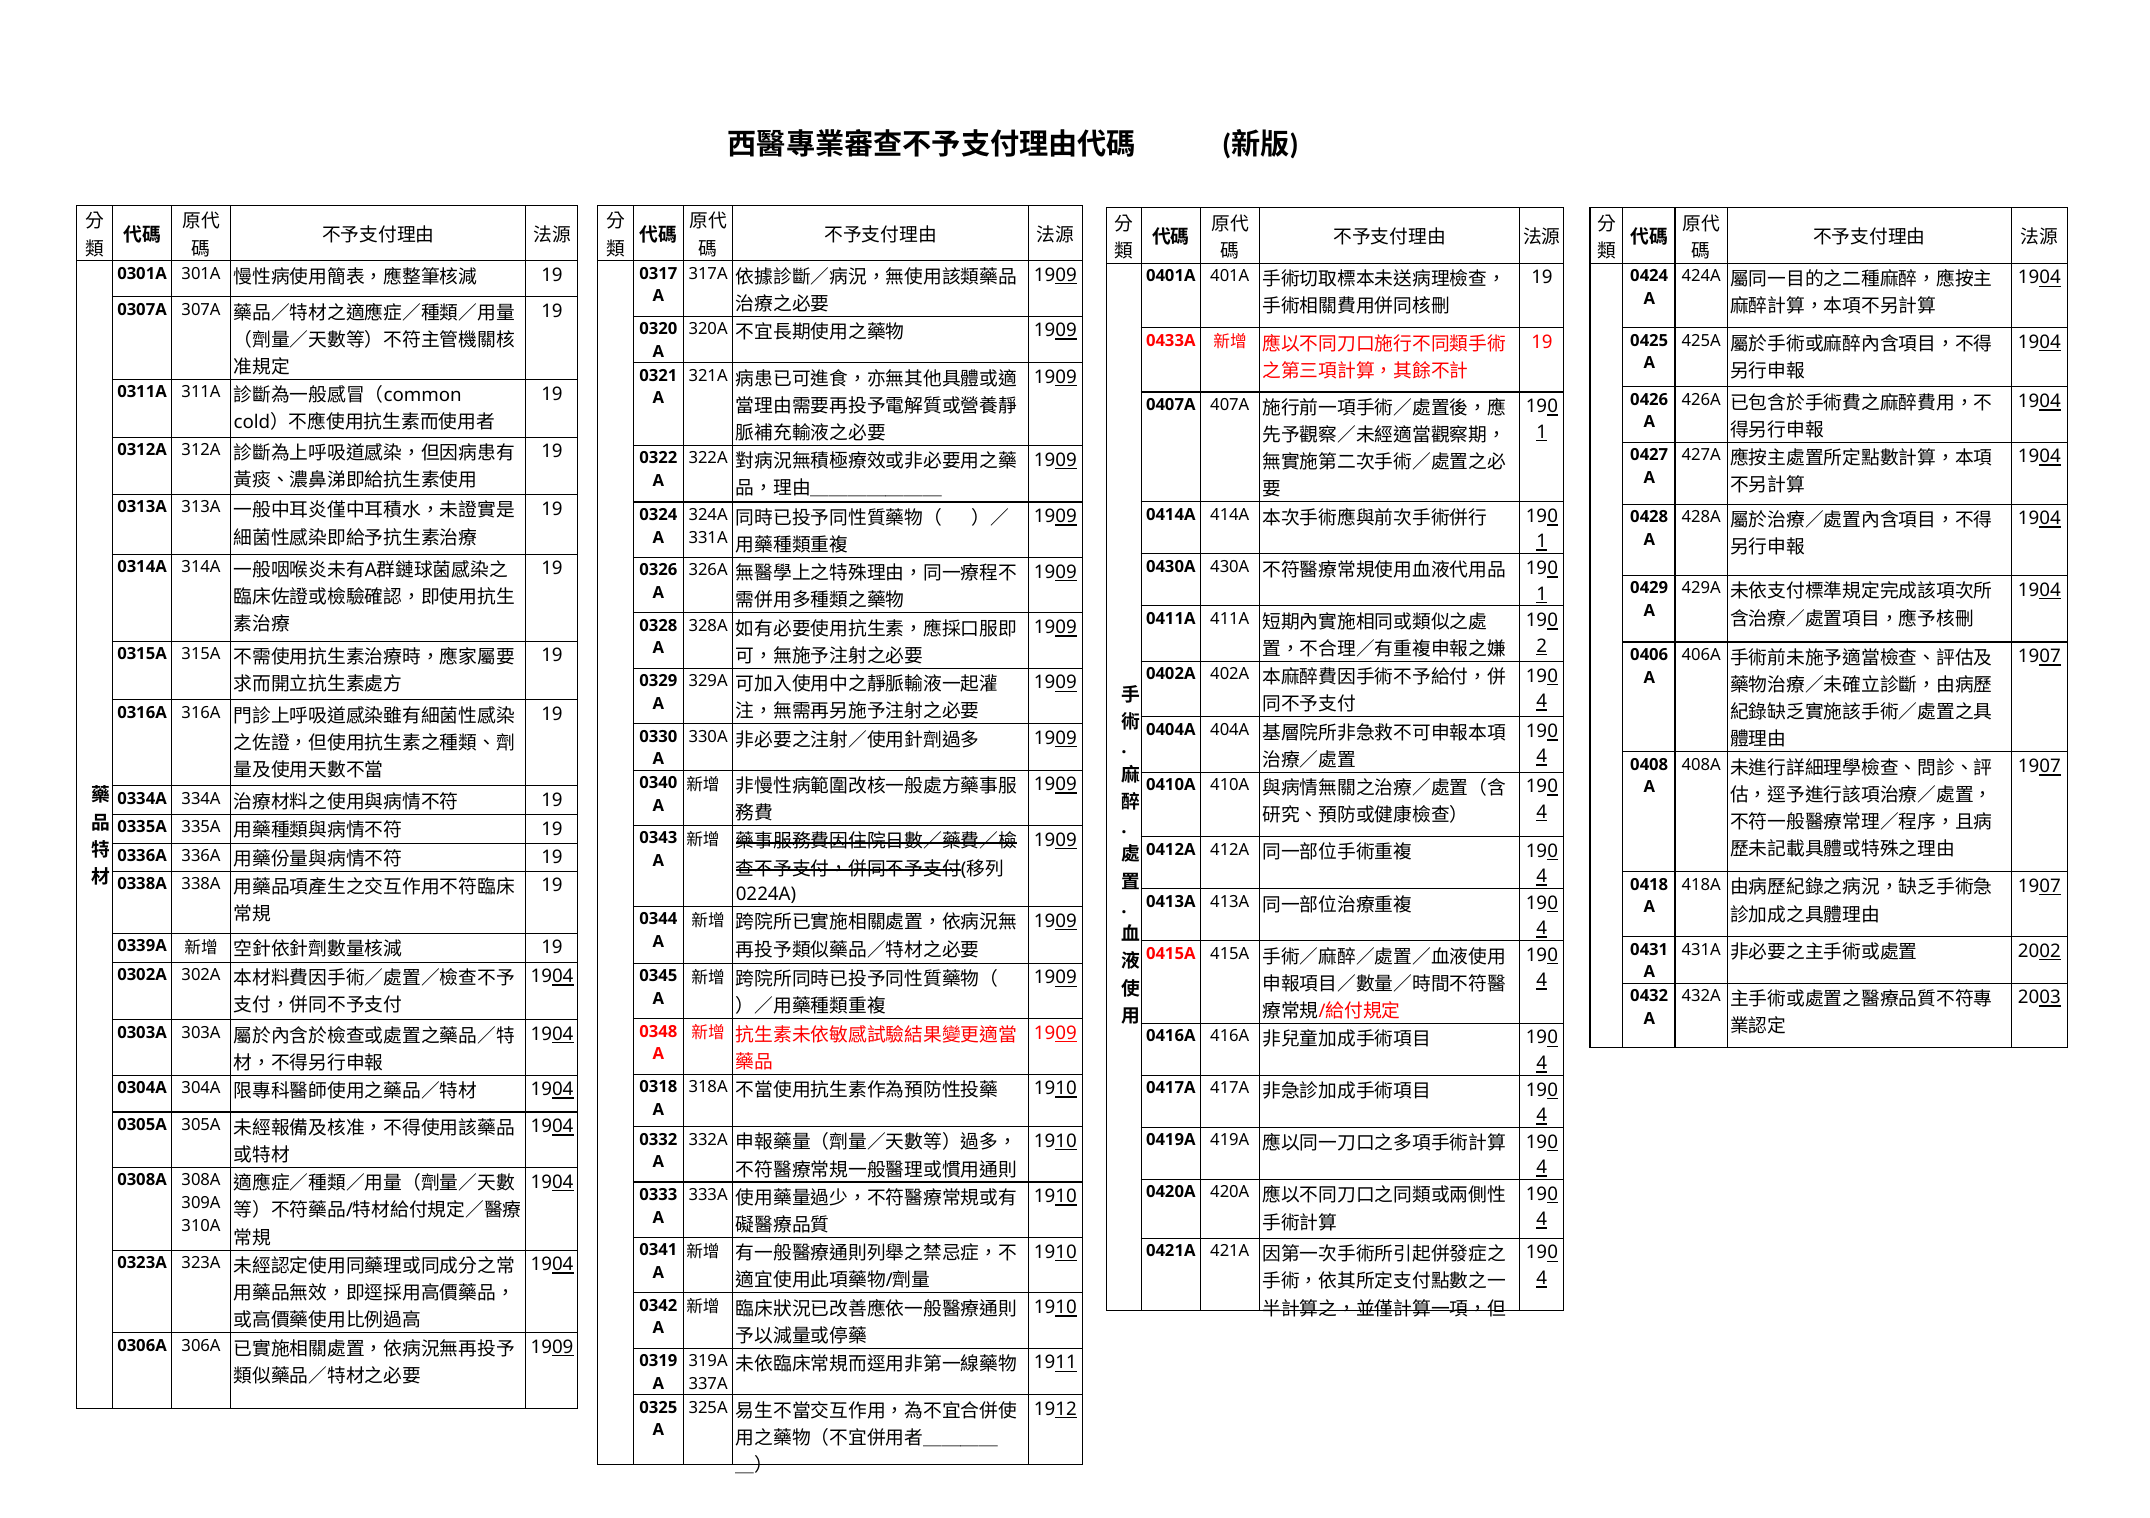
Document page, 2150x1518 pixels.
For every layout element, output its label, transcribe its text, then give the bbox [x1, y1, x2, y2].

table_cell 19 [526, 261, 577, 296]
table_cell 新增 [684, 1293, 732, 1348]
table_cell 0404A [1142, 717, 1200, 772]
table_cell 跨院所同時已投予同性質藥物（ ）／用藥種類重複 [733, 964, 1028, 1018]
table_cell 1909 [1029, 771, 1082, 825]
table_cell 0325A [634, 1395, 683, 1463]
table_cell 慢性病使用簡表，應整筆核減 [231, 261, 525, 296]
table_header 代碼 [1142, 208, 1200, 263]
table_cell 315A [172, 642, 230, 699]
table_cell 19 [1520, 264, 1563, 327]
table_cell 0312A [113, 438, 171, 494]
table_cell 0306A [113, 1333, 171, 1408]
table_cell 非兒童加成手術項目 [1260, 1024, 1519, 1075]
table_cell 1904 [1520, 837, 1563, 888]
table_cell 1909 [1029, 261, 1082, 316]
table_cell 由病歷紀錄之病況，缺乏手術急診加成之具體理由 [1728, 872, 2011, 936]
table_header 代碼 [634, 206, 683, 260]
table_cell 屬於內含於檢查或處置之藥品／特材，不得另行申報 [231, 1020, 525, 1074]
table_cell 診斷為一般感冒（common cold）不應使用抗生素而使用者 [231, 380, 525, 437]
table_cell 0429A [1623, 576, 1674, 641]
table_cell 1907 [2012, 752, 2067, 871]
table_cell 手術.麻醉.處置.血液使用 [1107, 264, 1141, 1310]
table_cell 322A [684, 446, 732, 501]
table_cell 因第一次手術所引起併發症之手術，依其所定支付點數之一半計算之，並僅計算一項，但第一次手術在他院者不受限制 [1260, 1239, 1519, 1310]
table_cell 0345A [634, 964, 683, 1018]
table_cell 307A [172, 297, 230, 379]
table_cell 431A [1676, 937, 1727, 983]
table_cell 303A [172, 1020, 230, 1074]
table_cell 藥事服務費因住院日數／藥費／檢查不予支付，併同不予支付(移列0224A) [733, 826, 1028, 906]
table_cell 305A [172, 1113, 230, 1167]
table_cell 1909 [1029, 724, 1082, 769]
table_cell 313A [172, 495, 230, 553]
table_cell 1907 [2012, 643, 2067, 751]
table_cell 19 [526, 844, 577, 871]
table_cell 如有必要使用抗生素，應採口服即可，無施予注射之必要 [733, 613, 1028, 668]
table_cell 0416A [1142, 1024, 1200, 1075]
table_header 代碼 [113, 206, 171, 260]
table_cell 1910 [1029, 1075, 1082, 1126]
table_cell 1904 [2012, 576, 2067, 641]
table_cell 417A [1201, 1076, 1259, 1127]
table_cell 19 [526, 495, 577, 553]
table_cell 0411A [1142, 606, 1200, 661]
table_cell 410A [1201, 773, 1259, 836]
table_cell 401A [1201, 264, 1259, 327]
table_cell 0302A [113, 963, 171, 1019]
table_cell 19 [526, 380, 577, 437]
table_cell 應按主處置所定點數計算，本項不另計算 [1728, 443, 2011, 504]
table_header 分類 [1107, 208, 1141, 263]
table_cell 0342A [634, 1293, 683, 1348]
table_cell 0430A [1142, 554, 1200, 605]
table_cell 1904 [526, 1076, 577, 1111]
table_cell 0333A [634, 1183, 683, 1237]
table_cell 414A [1201, 502, 1259, 553]
table_cell 1904 [2012, 443, 2067, 504]
table_cell 抗生素未依敏感試驗結果變更適當藥品 [733, 1019, 1028, 1074]
table_cell 412A [1201, 837, 1259, 888]
table_cell 0329A [634, 669, 683, 723]
table_cell 0322A [634, 446, 683, 501]
table_cell 非必要之主手術或處置 [1728, 937, 2011, 983]
table_cell 限專科醫師使用之藥品／特材 [231, 1076, 525, 1111]
table_cell 1909 [1029, 826, 1082, 906]
table_cell 332A [684, 1127, 732, 1181]
table_cell 不宜長期使用之藥物 [733, 317, 1028, 362]
table_cell 336A [172, 844, 230, 871]
table_cell 同時已投予同性質藥物（ ）／用藥種類重複 [733, 503, 1028, 557]
table_cell 新增 [684, 1238, 732, 1292]
table_cell 手術切取標本未送病理檢查， 手術相關費用併同核刪 [1260, 264, 1519, 327]
table_cell 可加入使用中之靜脈輸液一起灌注，無需再另施予注射之必要 [733, 669, 1028, 723]
table_cell 未依支付標準規定完成該項次所含治療／處置項目，應予核刪 [1728, 576, 2011, 641]
table_header 分類 [1591, 208, 1622, 263]
table_cell 易生不當交互作用，為不宜合併使用之藥物（不宜併用者＿＿＿＿＿） [733, 1395, 1028, 1463]
table_cell 非必要之注射／使用針劑過多 [733, 724, 1028, 769]
table_cell 應以不同刀口之同類或兩側性 手術計算 [1260, 1180, 1519, 1238]
table_cell 施行前一項手術／處置後，應先予觀察／未經適當觀察期，無實施第二次手術／處置之必要 [1260, 393, 1519, 501]
table_header 不予支付理由 [1728, 208, 2011, 263]
table_cell 本材料費因手術／處置／檢查不予支付，併同不予支付 [231, 963, 525, 1019]
table_cell [1591, 264, 1622, 1047]
table_cell 420A [1201, 1180, 1259, 1238]
table_cell 19 [526, 700, 577, 785]
table_header 不予支付理由 [231, 206, 525, 260]
table_cell 2002 [2012, 937, 2067, 983]
table_cell 0308A [113, 1168, 171, 1249]
table_cell 0433A [1142, 328, 1200, 391]
table_cell 416A [1201, 1024, 1259, 1075]
table_cell 301A [172, 261, 230, 296]
table_cell 手術／麻醉／處置／血液使用申報項目／數量／時間不符醫療常規/給付規定 [1260, 941, 1519, 1023]
table_cell 0348A [634, 1019, 683, 1074]
table_header 不予支付理由 [733, 206, 1028, 260]
table_cell 419A [1201, 1128, 1259, 1179]
table_cell 415A [1201, 941, 1259, 1023]
table_cell 1909 [1029, 317, 1082, 362]
table_cell 申報藥量（劑量／天數等）過多，不符醫療常規一般醫理或慣用通則 [733, 1127, 1028, 1181]
table_cell 1904 [1520, 1180, 1563, 1238]
table_cell 428A [1676, 505, 1727, 575]
table_cell 同一部位手術重複 [1260, 837, 1519, 888]
table_cell 屬於治療／處置內含項目，不得另行申報 [1728, 505, 2011, 575]
table_cell 317A [684, 261, 732, 316]
table_cell 用藥品項產生之交互作用不符臨床常規 [231, 872, 525, 933]
table_cell 0419A [1142, 1128, 1200, 1179]
table_cell 0301A [113, 261, 171, 296]
table_cell 0427A [1623, 443, 1674, 504]
table_cell 0428A [1623, 505, 1674, 575]
table_cell 1904 [1520, 717, 1563, 772]
table_cell 0320A [634, 317, 683, 362]
table_cell 與病情無關之治療／處置（含研究、預防或健康檢查） [1260, 773, 1519, 836]
table_cell 334A [172, 786, 230, 814]
table_cell 0330A [634, 724, 683, 769]
table_cell 304A [172, 1076, 230, 1111]
table_cell 426A [1676, 387, 1727, 442]
table_cell 430A [1201, 554, 1259, 605]
table_cell 0401A [1142, 264, 1200, 327]
table_header 原代碼 [1676, 208, 1727, 263]
table_cell 應以不同刀口施行不同類手術之第三項計算，其餘不計 [1260, 328, 1519, 391]
table_cell 0304A [113, 1076, 171, 1111]
table_cell 0415A [1142, 941, 1200, 1023]
table_cell 非慢性病範圍改核一般處方藥事服務費 [733, 771, 1028, 825]
table_header 不予支付理由 [1260, 208, 1519, 263]
table_cell 325A [684, 1395, 732, 1463]
table_header 法源 [1520, 208, 1563, 263]
table_cell 新增 [684, 771, 732, 825]
table_cell 328A [684, 613, 732, 668]
table_cell 421A [1201, 1239, 1259, 1310]
table_cell 0426A [1623, 387, 1674, 442]
table_cell 1904 [1520, 889, 1563, 940]
table_header 原代碼 [684, 206, 732, 260]
table_cell 308A 309A 310A [172, 1168, 230, 1249]
table_cell 330A [684, 724, 732, 769]
table_cell 0315A [113, 642, 171, 699]
table_cell 19 [526, 555, 577, 641]
table_cell 不需使用抗生素治療時，應家屬要求而開立抗生素處方 [231, 642, 525, 699]
table_cell 同一部位治療重複 [1260, 889, 1519, 940]
table_cell 依據診斷／病況，無使用該類藥品治療之必要 [733, 261, 1028, 316]
table_cell 不當使用抗生素作為預防性投藥 [733, 1075, 1028, 1126]
table_cell 0316A [113, 700, 171, 785]
table_cell 主手術或處置之醫療品質不符專業認定 [1728, 984, 2011, 1047]
table_cell 0323A [113, 1251, 171, 1332]
table_cell 0303A [113, 1020, 171, 1074]
table_cell 0432A [1623, 984, 1674, 1047]
table_cell 無醫學上之特殊理由，同一療程不需併用多種類之藥物 [733, 558, 1028, 612]
table_cell 應以同一刀口之多項手術計算 [1260, 1128, 1519, 1179]
table_header 分類 [77, 206, 112, 260]
table_cell 0334A [113, 786, 171, 814]
table_cell 19 [526, 786, 577, 814]
table_cell 1904 [2012, 387, 2067, 442]
table_cell 0335A [113, 815, 171, 842]
table_cell 1909 [1029, 503, 1082, 557]
table_cell 406A [1676, 643, 1727, 751]
table_cell 0413A [1142, 889, 1200, 940]
table_cell 324A 331A [684, 503, 732, 557]
table_cell 1904 [1520, 1239, 1563, 1310]
table_cell 306A [172, 1333, 230, 1408]
table_header 原代碼 [172, 206, 230, 260]
table_cell 411A [1201, 606, 1259, 661]
table_cell 427A [1676, 443, 1727, 504]
table_cell 用藥份量與病情不符 [231, 844, 525, 871]
table_cell 1904 [1520, 1024, 1563, 1075]
table_cell 1904 [526, 963, 577, 1019]
table_cell 413A [1201, 889, 1259, 940]
table_cell 1909 [1029, 669, 1082, 723]
table_cell 未經報備及核准，不得使用該藥品或特材 [231, 1113, 525, 1167]
table_header 原代碼 [1201, 208, 1259, 263]
table_cell 0338A [113, 872, 171, 933]
table_cell 0321A [634, 363, 683, 445]
table_cell 0410A [1142, 773, 1200, 836]
table_cell 333A [684, 1183, 732, 1237]
table_cell 418A [1676, 872, 1727, 936]
table_cell 329A [684, 669, 732, 723]
table_cell 402A [1201, 662, 1259, 716]
table_cell 新增 [684, 907, 732, 963]
table_cell 19 [526, 438, 577, 494]
table_cell 1901 [1520, 554, 1563, 605]
table_cell 0311A [113, 380, 171, 437]
table_cell 有一般醫療通則列舉之禁忌症，不適宜使用此項藥物/劑量 [733, 1238, 1028, 1292]
table_cell 屬同一目的之二種麻醉，應按主麻醉計算，本項不另計算 [1728, 264, 2011, 327]
table_cell 已實施相關處置，依病況無再投予類似藥品／特材之必要 [231, 1333, 525, 1408]
table_cell 318A [684, 1075, 732, 1126]
table_cell 0407A [1142, 393, 1200, 501]
table_header 法源 [1029, 206, 1082, 260]
table_cell 治療材料之使用與病情不符 [231, 786, 525, 814]
table_cell 302A [172, 963, 230, 1019]
table_header 法源 [2012, 208, 2067, 263]
table_cell 0336A [113, 844, 171, 871]
table_cell 1909 [1029, 613, 1082, 668]
table_cell 0425A [1623, 328, 1674, 386]
table_cell 404A [1201, 717, 1259, 772]
table_cell 19 [526, 872, 577, 933]
table_cell 407A [1201, 393, 1259, 501]
table_cell 非急診加成手術項目 [1260, 1076, 1519, 1127]
table_cell 1909 [1029, 907, 1082, 963]
table_cell 1904 [2012, 264, 2067, 327]
table_cell 診斷為上呼吸道感染，但因病患有黃痰、濃鼻涕即給抗生素使用 [231, 438, 525, 494]
table_cell 1910 [1029, 1293, 1082, 1348]
table_cell 0406A [1623, 643, 1674, 751]
table_cell 0313A [113, 495, 171, 553]
table_cell 0328A [634, 613, 683, 668]
table_cell 一般中耳炎僅中耳積水，未證實是細菌性感染即給予抗生素治療 [231, 495, 525, 553]
table_cell 316A [172, 700, 230, 785]
table_cell 未經認定使用同藥理或同成分之常用藥品無效，即逕採用高價藥品，或高價藥使用比例過高 [231, 1251, 525, 1332]
table_cell 0332A [634, 1127, 683, 1181]
table_cell 19 [526, 642, 577, 699]
table_cell 1904 [2012, 505, 2067, 575]
table_header 代碼 [1623, 208, 1674, 263]
table_cell 1910 [1029, 1127, 1082, 1181]
table_cell 432A [1676, 984, 1727, 1047]
table_cell 2003 [2012, 984, 2067, 1047]
table_cell 1907 [2012, 872, 2067, 936]
table_cell 1901 [1520, 502, 1563, 553]
table_cell 門診上呼吸道感染雖有細菌性感染之佐證，但使用抗生素之種類、劑量及使用天數不當 [231, 700, 525, 785]
table_cell 319A 337A [684, 1349, 732, 1394]
table_cell 1904 [1520, 941, 1563, 1023]
table_cell 0344A [634, 907, 683, 963]
table_cell 1910 [1029, 1183, 1082, 1237]
table_cell 1904 [1520, 773, 1563, 836]
table_cell 1904 [526, 1251, 577, 1332]
table_cell 0412A [1142, 837, 1200, 888]
table_cell 新增 [684, 1019, 732, 1074]
table_cell 0318A [634, 1075, 683, 1126]
table_cell 19 [526, 934, 577, 962]
table_cell 19 [526, 815, 577, 842]
table_cell 基層院所非急救不可申報本項治療／處置 [1260, 717, 1519, 772]
table_cell 跨院所已實施相關處置，依病況無再投予類似藥品／特材之必要 [733, 907, 1028, 963]
table_header 法源 [526, 206, 577, 260]
table_cell 藥品／特材之適應症／種類／用量（劑量／天數等）不符主管機關核准規定 [231, 297, 525, 379]
table_cell [598, 261, 633, 1463]
table_cell 本麻醉費因手術不予給付，併同不予支付 [1260, 662, 1519, 716]
table_cell 不符醫療常規使用血液代用品 [1260, 554, 1519, 605]
table_cell 323A [172, 1251, 230, 1332]
table_cell 1902 [1520, 606, 1563, 661]
table_cell 1904 [2012, 328, 2067, 386]
table_cell 0402A [1142, 662, 1200, 716]
table_cell 425A [1676, 328, 1727, 386]
table_cell 對病況無積極療效或非必要用之藥品，理由＿＿＿＿＿＿＿ [733, 446, 1028, 501]
table_cell 1909 [1029, 1019, 1082, 1074]
table_cell 1909 [526, 1333, 577, 1408]
table_cell 1909 [1029, 558, 1082, 612]
table_cell 短期內實施相同或類似之處置，不合理／有重複申報之嫌 [1260, 606, 1519, 661]
table_cell 312A [172, 438, 230, 494]
table_cell 0317A [634, 261, 683, 316]
table_cell 使用藥量過少，不符醫療常規或有礙醫療品質 [733, 1183, 1028, 1237]
table_cell 0424A [1623, 264, 1674, 327]
table_cell 0417A [1142, 1076, 1200, 1127]
table_cell 0307A [113, 297, 171, 379]
table_cell 0431A [1623, 937, 1674, 983]
table_cell 藥品特材 [77, 261, 112, 1408]
table_cell 321A [684, 363, 732, 445]
table_cell 408A [1676, 752, 1727, 871]
table_cell 311A [172, 380, 230, 437]
table_cell 用藥種類與病情不符 [231, 815, 525, 842]
table_cell 臨床狀況已改善應依一般醫療通則予以減量或停藥 [733, 1293, 1028, 1348]
table_cell 0341A [634, 1238, 683, 1292]
table_cell 新增 [1201, 328, 1259, 391]
table_cell 新增 [684, 826, 732, 906]
table_cell 0305A [113, 1113, 171, 1167]
table_cell 1904 [526, 1168, 577, 1249]
table_cell 1904 [526, 1113, 577, 1167]
table_cell 429A [1676, 576, 1727, 641]
table_cell 338A [172, 872, 230, 933]
table_cell 1909 [1029, 446, 1082, 501]
table_cell 0340A [634, 771, 683, 825]
table_cell 1911 [1029, 1349, 1082, 1394]
table_cell 1909 [1029, 964, 1082, 1018]
table_cell 1909 [1029, 363, 1082, 445]
table_cell 病患已可進食，亦無其他具體或適當理由需要再投予電解質或營養靜脈補充輸液之必要 [733, 363, 1028, 445]
table_cell 320A [684, 317, 732, 362]
table_cell 0421A [1142, 1239, 1200, 1310]
table_header 分類 [598, 206, 633, 260]
table_cell 314A [172, 555, 230, 641]
table_cell 0343A [634, 826, 683, 906]
table_cell 0324A [634, 503, 683, 557]
table_cell 0408A [1623, 752, 1674, 871]
table_cell 0420A [1142, 1180, 1200, 1238]
table_cell 424A [1676, 264, 1727, 327]
table_cell 0326A [634, 558, 683, 612]
table_cell 19 [1520, 328, 1563, 391]
table_cell 1904 [1520, 662, 1563, 716]
table_cell 19 [526, 297, 577, 379]
table_cell 已包含於手術費之麻醉費用，不得另行申報 [1728, 387, 2011, 442]
table_cell 未依臨床常規而逕用非第一線藥物 [733, 1349, 1028, 1394]
table_cell 1910 [1029, 1238, 1082, 1292]
table_cell 0314A [113, 555, 171, 641]
table_cell 屬於手術或麻醉內含項目，不得另行申報 [1728, 328, 2011, 386]
table_cell 手術前未施予適當檢查、評估及藥物治療／未確立診斷，由病歷紀錄缺乏實施該手術／處置之具體理由 [1728, 643, 2011, 751]
table_cell 一般咽喉炎未有A群鏈球菌感染之臨床佐證或檢驗確認，即使用抗生素治療 [231, 555, 525, 641]
table_cell 新增 [172, 934, 230, 962]
table_cell 0319A [634, 1349, 683, 1394]
table_cell 本次手術應與前次手術併行 [1260, 502, 1519, 553]
table_cell 未進行詳細理學檢查、問診、評估，逕予進行該項治療／處置，不符一般醫療常理／程序，且病歷未記載具體或特殊之理由 [1728, 752, 2011, 871]
table_cell 1904 [526, 1020, 577, 1074]
table_cell 335A [172, 815, 230, 842]
table_cell 0418A [1623, 872, 1674, 936]
table_cell 新增 [684, 964, 732, 1018]
table_cell 空針依針劑數量核減 [231, 934, 525, 962]
table_cell 1904 [1520, 1128, 1563, 1179]
table_cell 適應症／種類／用量（劑量／天數等）不符藥品/特材給付規定／醫療常規 [231, 1168, 525, 1249]
table_cell 0339A [113, 934, 171, 962]
table_cell 1901 [1520, 393, 1563, 501]
table_cell 0414A [1142, 502, 1200, 553]
text 西醫專業審查不予支付理由代碼 (新版) [727, 120, 1519, 162]
table_cell 1904 [1520, 1076, 1563, 1127]
table_cell 326A [684, 558, 732, 612]
table_cell 1912 [1029, 1395, 1082, 1463]
